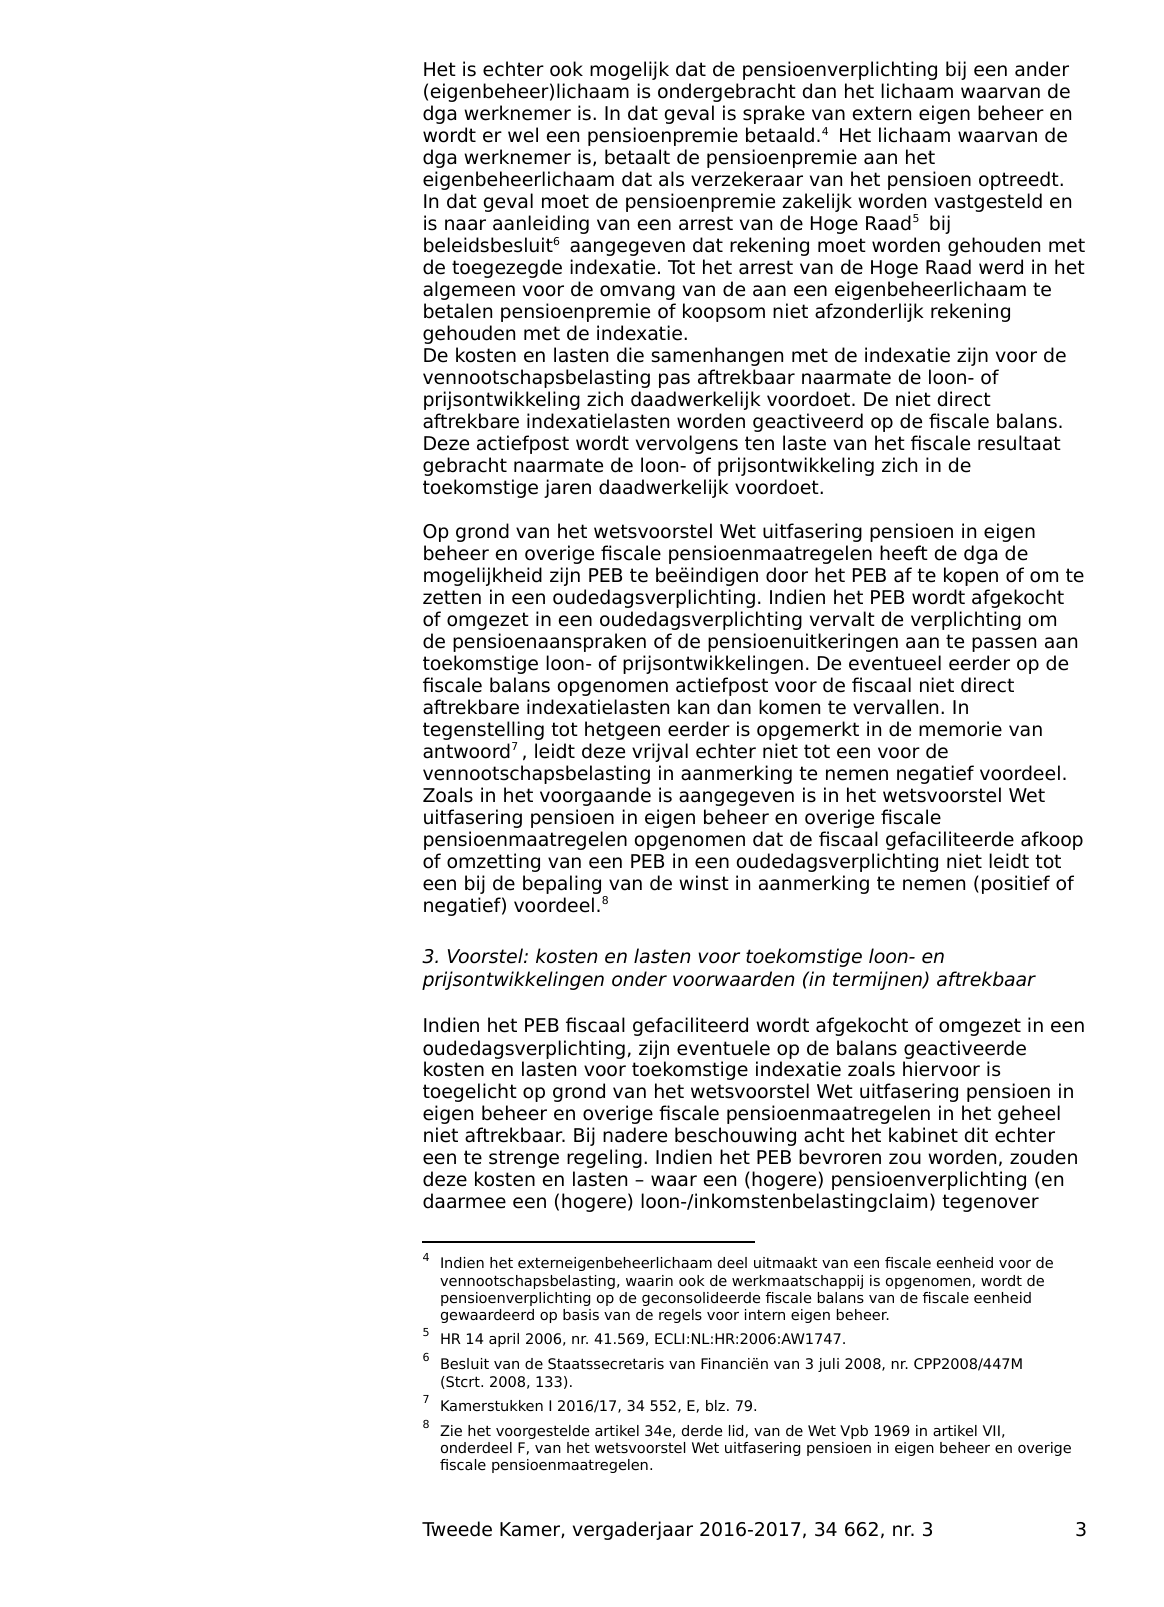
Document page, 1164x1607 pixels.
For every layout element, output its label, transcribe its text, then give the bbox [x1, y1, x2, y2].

text Zie het voorgestelde artikel 34e, derde lid, van de Wet Vpb 1969 in artikel VII, onderdeel F, van het wetsvoorstel Wet uitfasering pensioen in eigen beheer en overige fiscale pensioenmaatregelen. [422, 1418, 1087, 1474]
text De kosten en lasten die samenhangen met de indexatie zijn voor de vennootschapsbelasting pas aftrekbaar naarmate de loon- of prijsontwikkeling zich daadwerkelijk voordoet. De niet direct aftrekbare indexatielasten worden geactiveerd op de fiscale balans. Deze actiefpost wordt vervolgens ten laste van het fiscale resultaat gebracht naarmate de loon- of prijsontwikkeling zich in de toekomstige jaren daadwerkelijk voordoet. [422, 345, 1087, 499]
text HR 14 april 2006, nr. 41.569, ECLI:NL:HR:2006:AW1747. [422, 1327, 1087, 1349]
text Op grond van het wetsvoorstel Wet uitfasering pensioen in eigen beheer en overige fiscale pensioenmaatregelen heeft de dga de mogelijkheid zijn PEB te beëindigen door het PEB af te kopen of om te zetten in een oudedagsverplichting. Indien het PEB wordt afgekocht of omgezet in een oudedagsverplichting vervalt de verplichting om de pensioenaanspraken of de pensioenuitkeringen aan te passen aan toekomstige loon- of prijsontwikkelingen. De eventueel eerder op de fiscale balans opgenomen actiefpost voor de fiscaal niet direct aftrekbare indexatielasten kan dan komen te vervallen. In tegenstelling tot hetgeen eerder is opgemerkt in de memorie van antwoord, leidt deze vrijval echter niet tot een voor de vennootschapsbelasting in aanmerking te nemen negatief voordeel. Zoals in het voorgaande is aangegeven is in het wetsvoorstel Wet uitfasering pensioen in eigen beheer en overige fiscale pensioenmaatregelen opgenomen dat de fiscaal gefaciliteerde afkoop of omzetting van een PEB in een oudedagsverplichting niet leidt tot een bij de bepaling van de winst in aanmerking te nemen (positief of negatief) voordeel. [422, 521, 1087, 916]
text Besluit van de Staatssecretaris van Financiën van 3 juli 2008, nr. CPP2008/447M (Stcrt. 2008, 133). [422, 1352, 1087, 1391]
text Indien het PEB fiscaal gefaciliteerd wordt afgekocht of omgezet in een oudedagsverplichting, zijn eventuele op de balans geactiveerde kosten en lasten voor toekomstige indexatie zoals hiervoor is toegelicht op grond van het wetsvoorstel Wet uitfasering pensioen in eigen beheer en overige fiscale pensioenmaatregelen in het geheel niet aftrekbaar. Bij nadere beschouwing acht het kabinet dit echter een te strenge regeling. Indien het PEB bevroren zou worden, zouden deze kosten en lasten – waar een (hogere) pensioenverplichting (en daarmee een (hogere) loon-/inkomstenbelastingclaim) tegenover [422, 1015, 1087, 1213]
subtitle 3. Voorstel: kosten en lasten voor toekomstige loon- en prijsontwikkelingen onder voorwaarden (in termijnen) aftrekbaar [422, 946, 1087, 990]
text Kamerstukken I 2016/17, 34 552, E, blz. 79. [422, 1393, 1087, 1416]
text Indien het externeigenbeheerlichaam deel uitmaakt van een fiscale eenheid voor de vennootschapsbelasting, waarin ook de werkmaatschappij is opgenomen, wordt de pensioenverplichting op de geconsolideerde fiscale balans van de fiscale eenheid gewaardeerd op basis van de regels voor intern eigen beheer. [422, 1251, 1087, 1324]
text Het is echter ook mogelijk dat de pensioenverplichting bij een ander (eigenbeheer)lichaam is ondergebracht dan het lichaam waarvan de dga werknemer is. In dat geval is sprake van extern eigen beheer en wordt er wel een pensioenpremie betaald. Het lichaam waarvan de dga werknemer is, betaalt de pensioenpremie aan het eigenbeheerlichaam dat als verzekeraar van het pensioen optreedt. In dat geval moet de pensioenpremie zakelijk worden vastgesteld en is naar aanleiding van een arrest van de Hoge Raad bij beleidsbesluit aangegeven dat rekening moet worden gehouden met de toegezegde indexatie. Tot het arrest van de Hoge Raad werd in het algemeen voor de omvang van de aan een eigenbeheerlichaam te betalen pensioenpremie of koopsom niet afzonderlijk rekening gehouden met de indexatie. [422, 59, 1087, 345]
